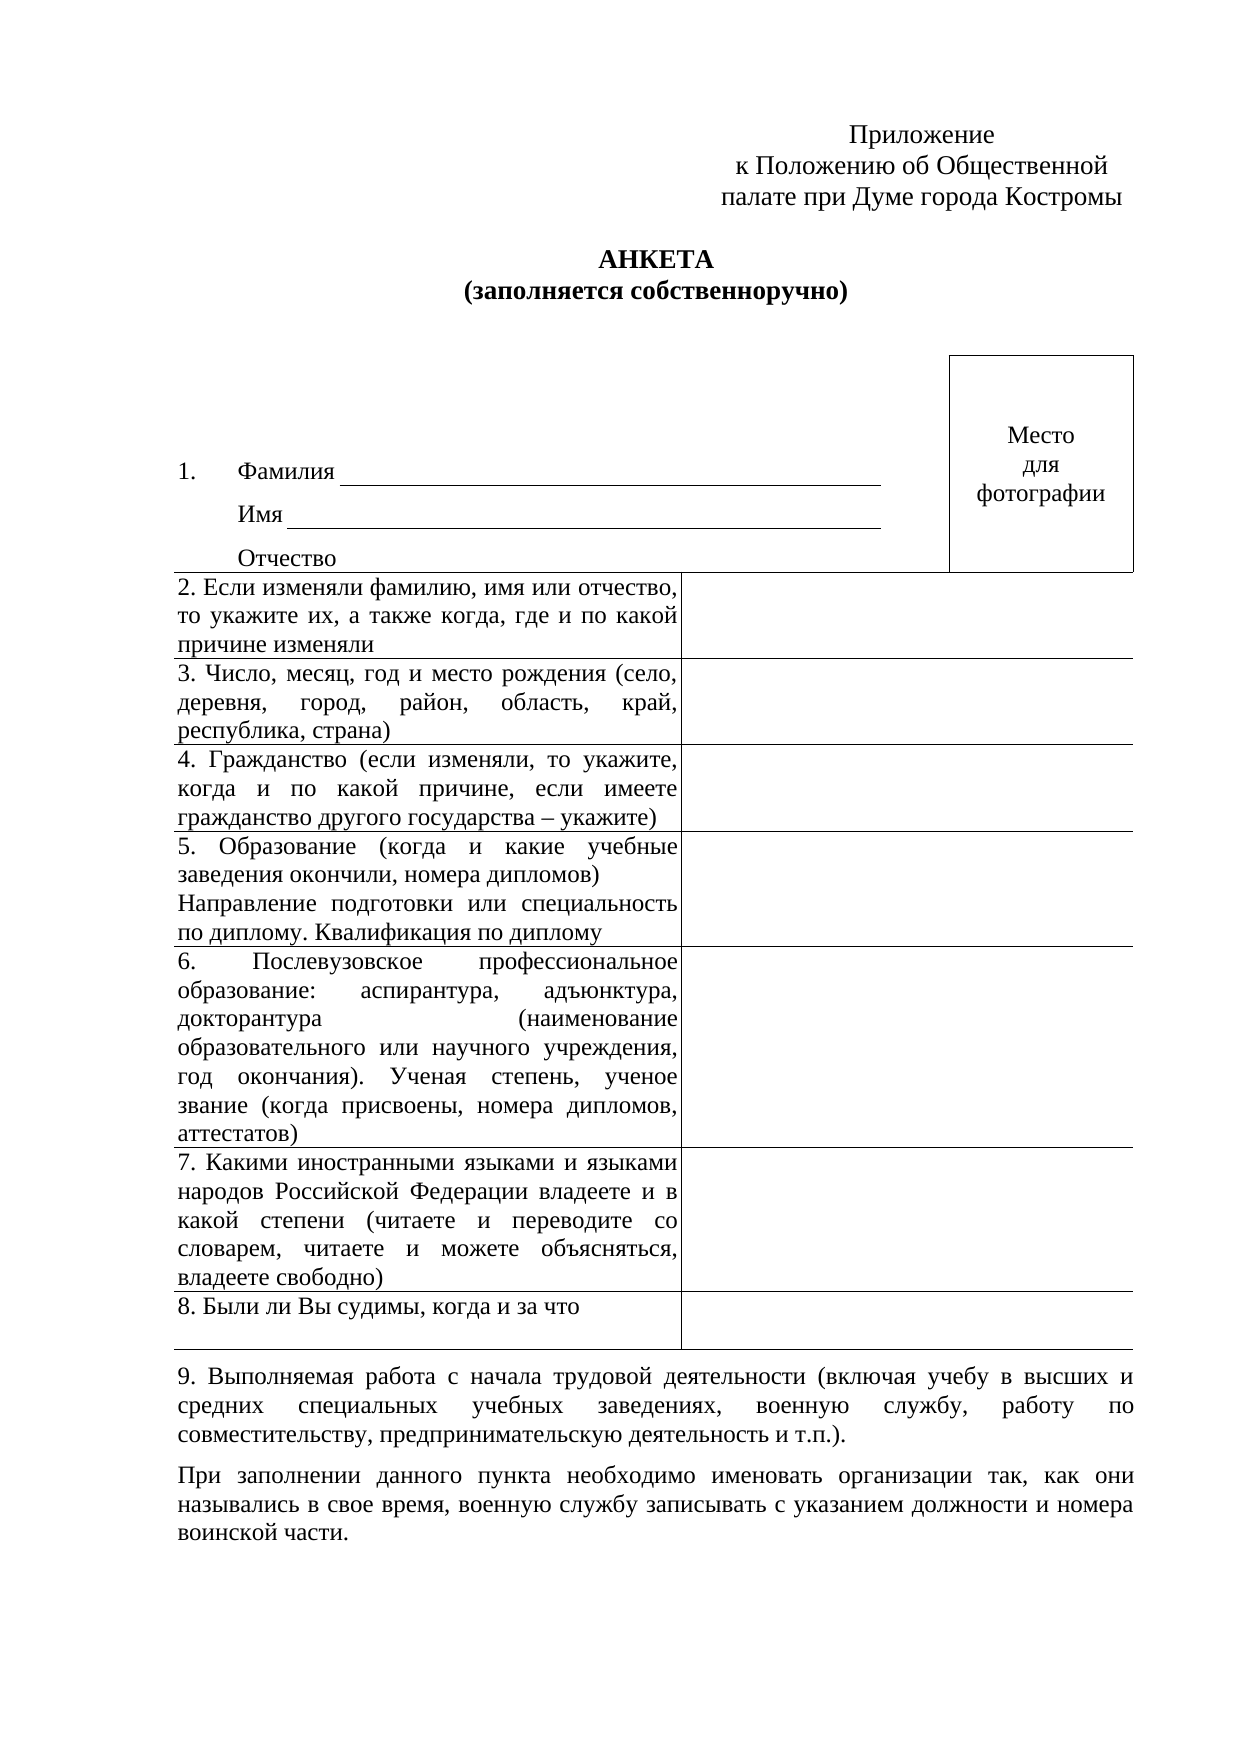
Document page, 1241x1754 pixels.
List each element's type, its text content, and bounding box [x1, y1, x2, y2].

table_header Место для фотографии [950, 356, 1133, 572]
text Приложение [708, 118, 1135, 149]
table_cell [340, 441, 881, 485]
table_cell [682, 832, 1133, 946]
text При заполнении данного пункта необходимо именовать организации так, как они назывались в свое время, военную службу записывать с указанием должности и номера воинской части. [177, 1460, 1135, 1546]
table_cell Имя [235, 485, 287, 528]
table_cell [881, 528, 949, 572]
table_cell 5. Образование (когда и какие учебные заведения окончили, номера дипломов) Направление подготовки или специальность по диплому. Квалификация по диплому [174, 832, 681, 946]
table_cell Отчество [235, 528, 339, 572]
table_cell [174, 485, 234, 528]
text 9. Выполняемая работа с начала трудовой деятельности (включая учебу в высших и средних специальных учебных заведениях, военную службу, работу по совместительству, предпринимательскую деятельность и т.п.). [177, 1361, 1135, 1447]
text к Положению об Общественной палате при Думе города Костромы [708, 149, 1135, 212]
table_cell 4. Гражданство (если изменяли, то укажите, когда и по какой причине, если имеете гражданство другого государства – укажите) [174, 745, 681, 831]
table_cell [287, 485, 881, 528]
table_cell [340, 529, 881, 572]
table_cell 1. [174, 441, 234, 485]
table_cell [682, 1148, 1133, 1291]
table_cell Фамилия [235, 441, 339, 485]
table_cell [881, 485, 949, 528]
table_cell 2. Если изменяли фамилию, имя или отчество, то укажите их, а также когда, где и по какой причине изменяли [174, 573, 681, 658]
table_cell 7. Какими иностранными языками и языками народов Российской Федерации владеете и в какой степени (читаете и переводите со словарем, читаете и можете объясняться, владеете свободно) [174, 1148, 681, 1291]
table_cell 3. Число, месяц, год и место рождения (село, деревня, город, район, область, край, республика, страна) [174, 659, 681, 744]
table_cell [682, 573, 1133, 658]
table_cell [174, 528, 234, 572]
table_cell [881, 441, 949, 485]
table_cell [682, 745, 1133, 831]
table_header [174, 355, 949, 441]
text АНКЕТА (заполняется собственноручно) [177, 243, 1135, 305]
table_cell 8. Были ли Вы судимы, когда и за что [174, 1292, 681, 1349]
table_cell [682, 1292, 1133, 1349]
table_cell [682, 659, 1133, 744]
table_cell 6. Послевузовское профессиональное образование: аспирантура, адъюнктура, докторантура (наименование образовательного или научного учреждения, год окончания). Ученая степень, ученое звание (когда присвоены, номера дипломов, аттестатов) [174, 947, 681, 1147]
table_cell [682, 947, 1133, 1147]
